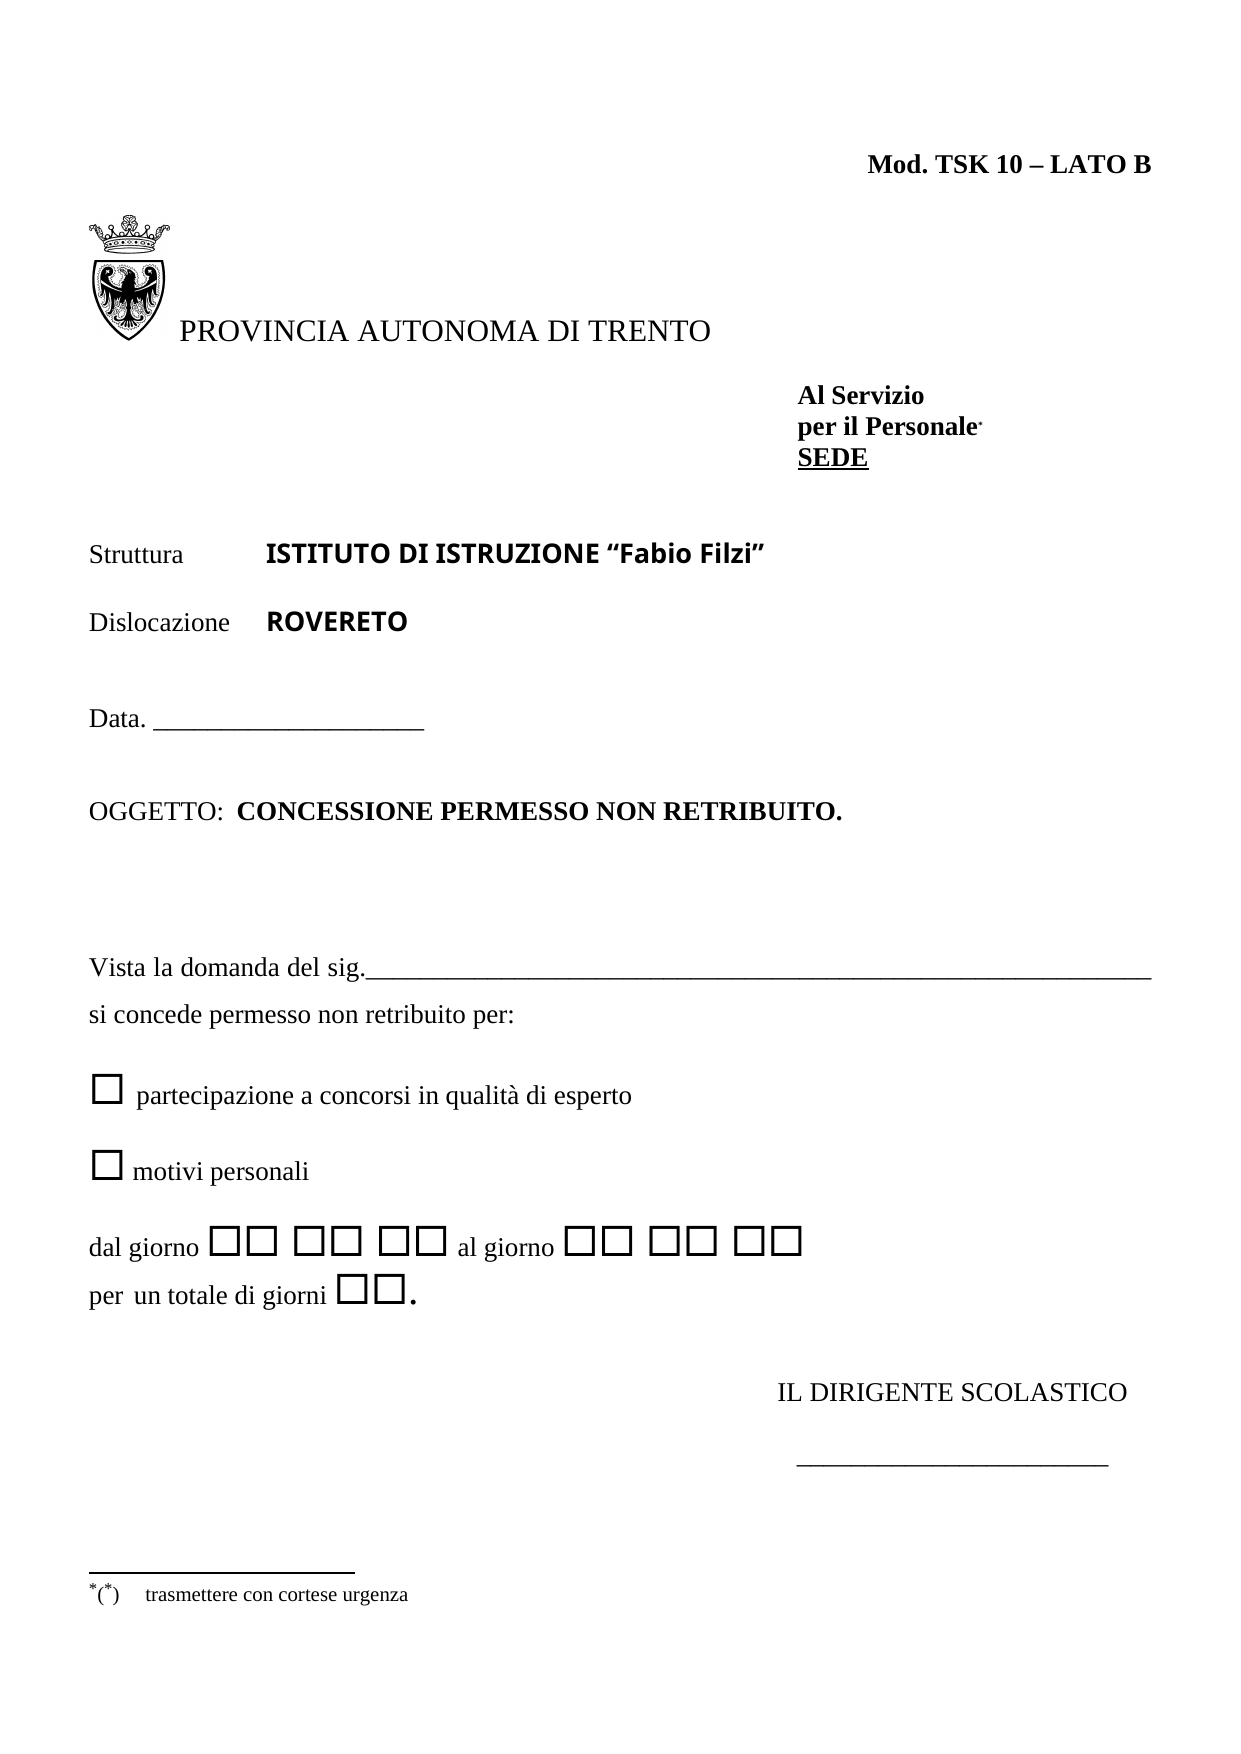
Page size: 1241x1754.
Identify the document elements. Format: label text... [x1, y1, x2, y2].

text ¨ partecipazione a concorsi in qualità di esperto [89, 1076, 1152, 1113]
text (*) trasmettere con cortese urgenza [89, 1579, 1152, 1606]
text Data. ____________________ [89, 702, 1152, 733]
text per un totale di giorni ¨¨. [89, 1266, 1152, 1314]
text PROVINCIA AUTONOMA DI TRENTO [89, 215, 1240, 348]
picture [88, 215, 172, 341]
text OGGETTO: CONCESSIONE PERMESSO NON RETRIBUITO. [89, 795, 1093, 826]
text Vista la domanda del sig.__________________________________________________________ si concede permesso non retribuito per: [89, 951, 1152, 1029]
text per il Personale [89, 410, 1152, 441]
text _______________________ [753, 1438, 1152, 1469]
text Struttura ISTITUTO DI ISTRUZIONE “Fabio Filzi” [89, 535, 1152, 572]
text Mod. TSK 10 – LATO B [89, 148, 1152, 179]
text SEDE [89, 441, 1152, 472]
subtitle Al Servizio [89, 379, 1152, 410]
text IL DIRIGENTE SCOLASTICO [753, 1376, 1152, 1407]
text dal giorno ¨¨ ¨¨ ¨¨ al giorno ¨¨ ¨¨ ¨¨ [89, 1228, 1152, 1266]
text ¨ motivi personali [89, 1152, 1152, 1189]
text Dislocazione ROVERETO [89, 603, 1152, 639]
